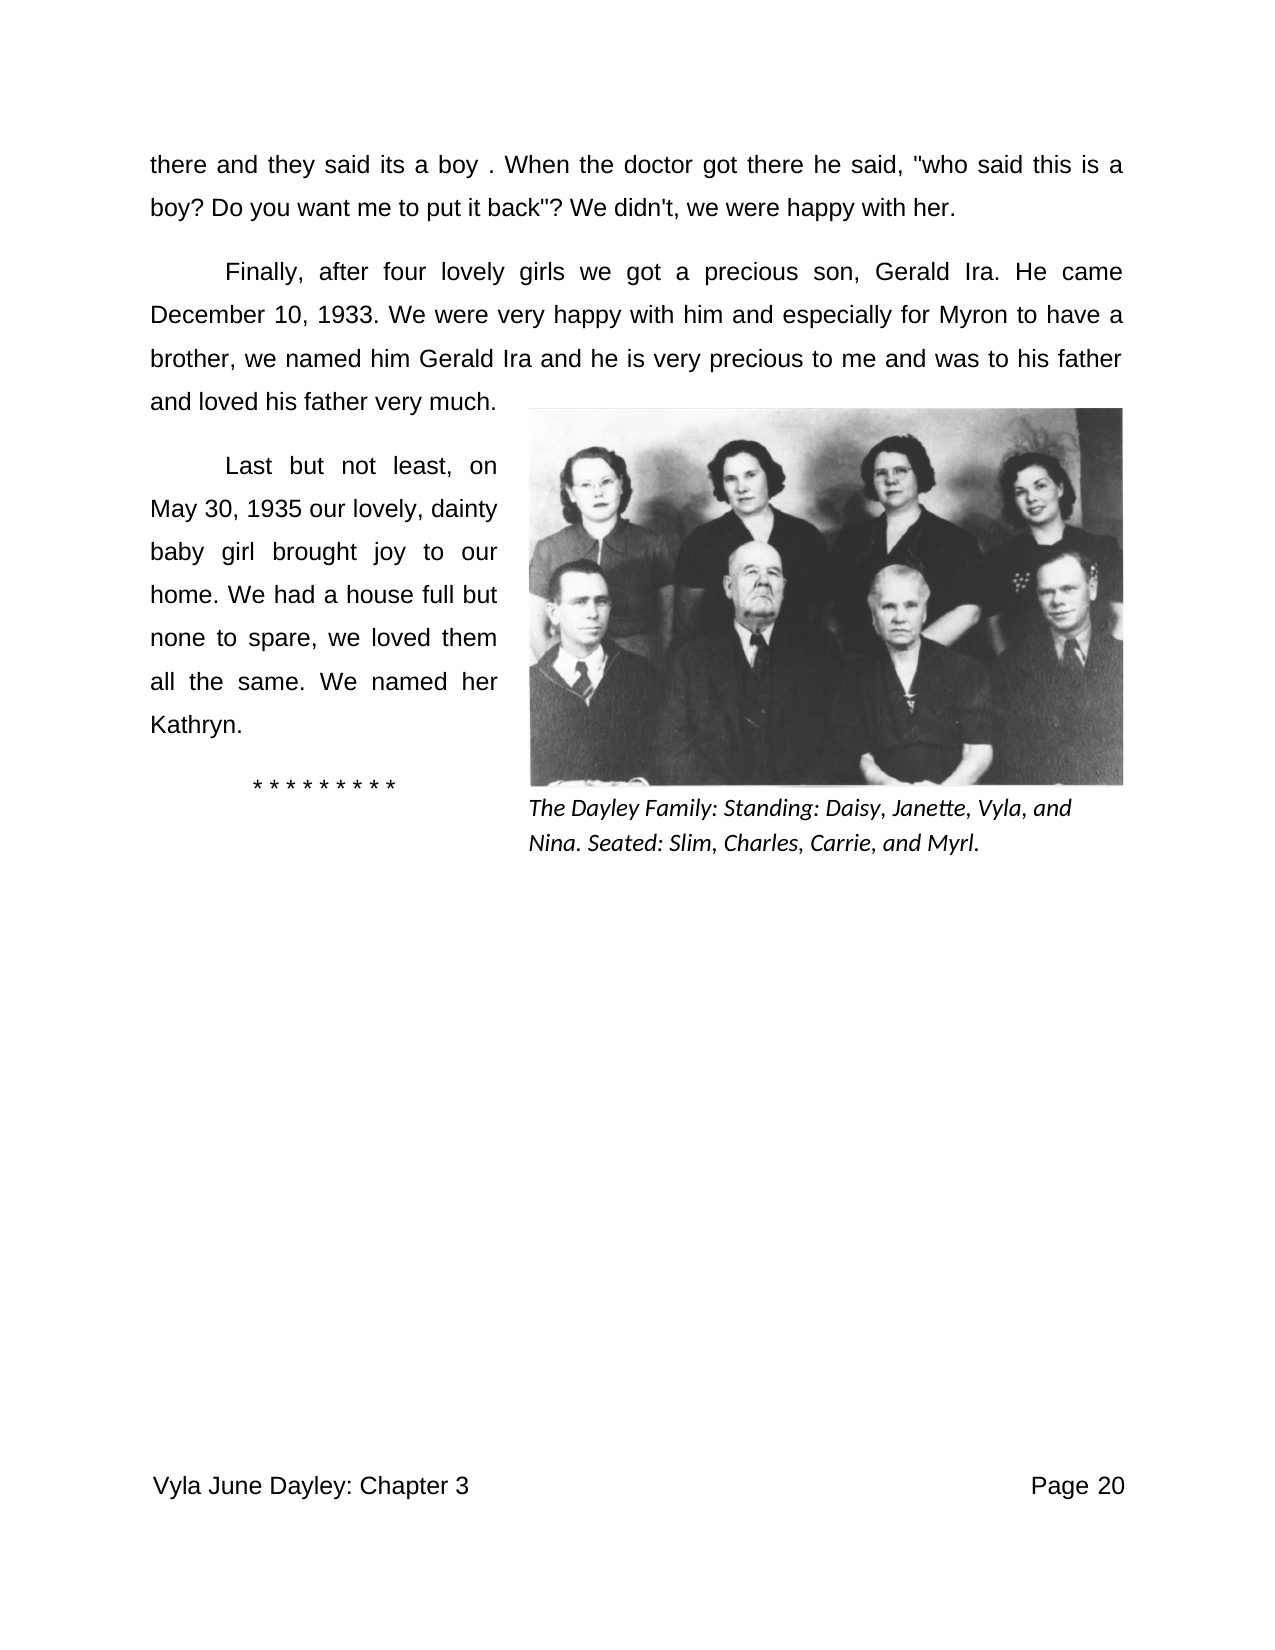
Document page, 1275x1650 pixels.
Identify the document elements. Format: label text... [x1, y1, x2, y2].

text The Dayley Family: Standing: Daisy, Janette, Vyla, and Nina. Seated: Slim, Charles, Carrie, and Myrl. [528, 788, 1123, 858]
text [528, 858, 1123, 886]
picture [528, 408, 1124, 788]
text Finally, after four lovely girls we got a precious son, Gerald Ira. He came December 10, 1933. We were very happy with him and especially for Myron to have a brother, we named him Gerald Ira and he is very precious to me and was to his father and loved his father very much. [150, 257, 1125, 415]
text there and they said its a boy . When the doctor got there he said, "who said this is a boy? Do you want me to put it back"? We didn't, we were happy with her. [150, 150, 1125, 222]
text Last but not least, on May 30, 1935 our lovely, dainty baby girl brought joy to our home. We had a house full but none to spare, we loved them all the same. We named her Kathryn. [150, 451, 528, 738]
text * * * * * * * * * [150, 774, 528, 802]
